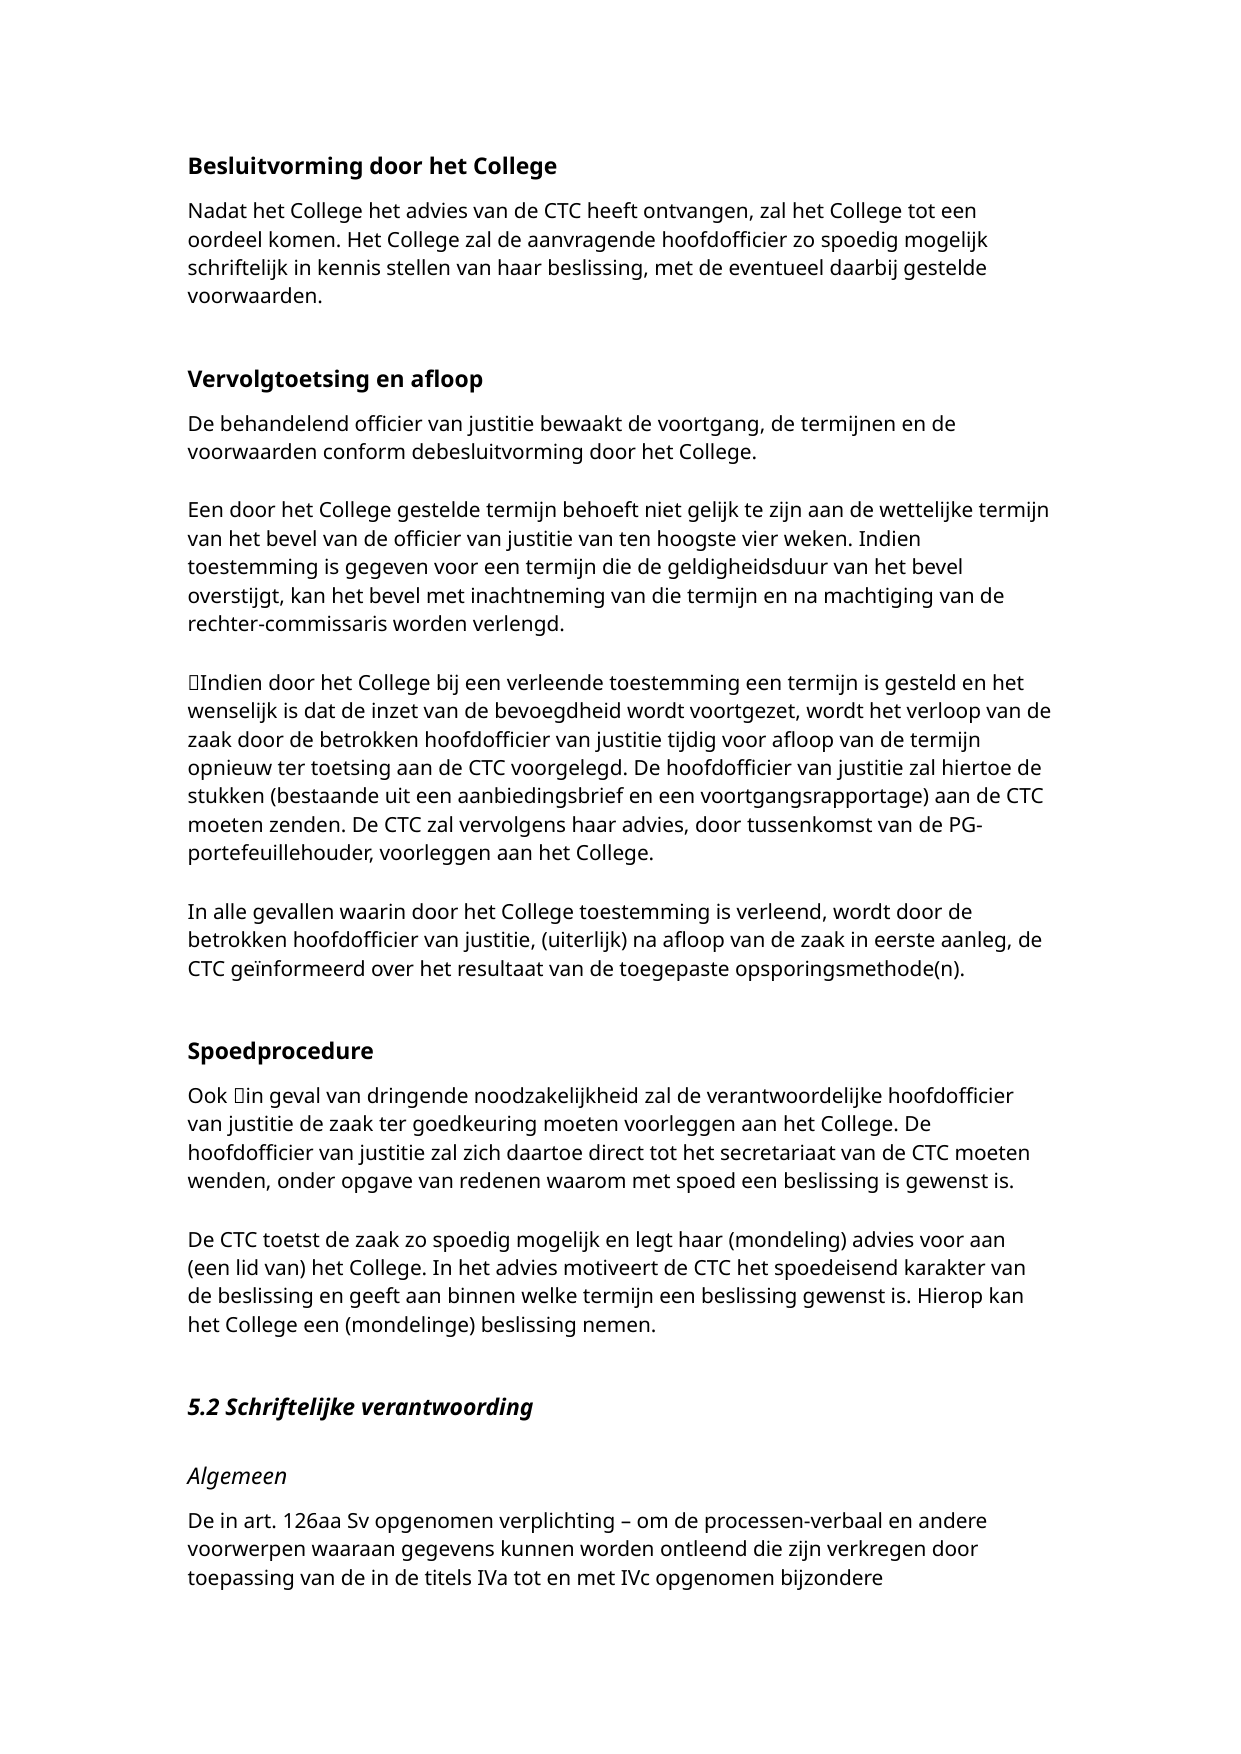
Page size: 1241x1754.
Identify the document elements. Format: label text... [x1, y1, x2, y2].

list Naar aanleiding van de stukken en de mondelinge toelichting ter vergadering van de CTC zal een advies worden opgesteld dat door tussenkomst van de PG-portefeuillehouder, wordt voorgelegd aan het College. [187, 178, 1053, 264]
text De CTC toetst de zaak zo spoedig mogelijk en legt haar (mondeling) advies voor aan (een lid van) het College. In het advies motiveert de CTC het spoedeisend karakter van de beslissing en geeft aan binnen welke termijn een beslissing gewenst is. Hierop kan het College een (mondelinge) beslissing nemen. [187, 1533, 1053, 1590]
text De behandelend officier van justitie bewaakt de voortgang, de termijnen en de voorwaarden conform debesluitvorming door het College. [187, 717, 1053, 774]
text Ook in geval van dringende noodzakelijkheid zal de verantwoordelijke hoofdofficier van justitie de zaak ter goedkeuring moeten voorleggen aan het College. De hoofdofficier van justitie zal zich daartoe direct tot het secretariaat van de CTC moeten wenden, onder opgave van redenen waarom met spoed een beslissing is gewenst is. [187, 1389, 1053, 1503]
text In alle gevallen waarin door het College toestemming is verleend, wordt door de betrokken hoofdofficier van justitie, (uiterlijk) na afloop van de zaak in eerste aanleg, de CTC geïnformeerd over het resultaat van de toegepaste opsporingsmethode(n). [187, 1205, 1053, 1291]
text Nadat het College het advies van de CTC heeft ontvangen, zal het College tot een oordeel komen. Het College zal de aanvragende hoofdofficier zo spoedig mogelijk schriftelijk in kennis stellen van haar beslissing, met de eventueel daarbij gestelde voorwaarden. [187, 505, 1053, 618]
list in geval van het opnemen van vertrouwelijke communicatie: een rapportage van de DSRT van het KLPD waarin een indicatie wordt gegeven over de technische en tactische uitvoerbaarheid en haalbaarheid van de voorgenomen inzet van de bevoegdheid. [262, 150, 1053, 178]
text Indien door het College bij een verleende toestemming een termijn is gesteld en het wenselijk is dat de inzet van de bevoegdheid wordt voortgezet, wordt het verloop van de zaak door de betrokken hoofdofficier van justitie tijdig voor afloop van de termijn opnieuw ter toetsing aan de CTC voorgelegd. De hoofdofficier van justitie zal hiertoe de stukken (bestaande uit een aanbiedingsbrief en een voortgangsrapportage) aan de CTC moeten zenden. De CTC zal vervolgens haar advies, door tussenkomst van de PG-portefeuillehouder, voorleggen aan het College. [187, 976, 1053, 1175]
subtitle Vervolgtoetsing en afloop [187, 671, 1053, 702]
list In beginsel zijn de adviezen van de CTC en de stukken die aan de CTC ter hand zijn gesteld geen processtukken. Deze stukken behoeven dan ook niet bij het strafdossier te worden gevoegd. Volgens vaste rechtspraak gaat het hier namelijk om interne stukken die voor de beoordeling van de inzet van de bevoegdheid door de rechtbank niet van belang zijn. [187, 264, 1053, 406]
subtitle Spoedprocedure [187, 1343, 1053, 1374]
subtitle Besluitvorming door het College [187, 458, 1053, 490]
text Een door het College gestelde termijn behoeft niet gelijk te zijn aan de wettelijke termijn van het bevel van de officier van justitie van ten hoogste vier weken. Indien toestemming is gegeven voor een termijn die de geldigheidsduur van het bevel overstijgt, kan het bevel met inachtneming van die termijn en na machtiging van de rechter-commissaris worden verlengd. [187, 804, 1053, 946]
